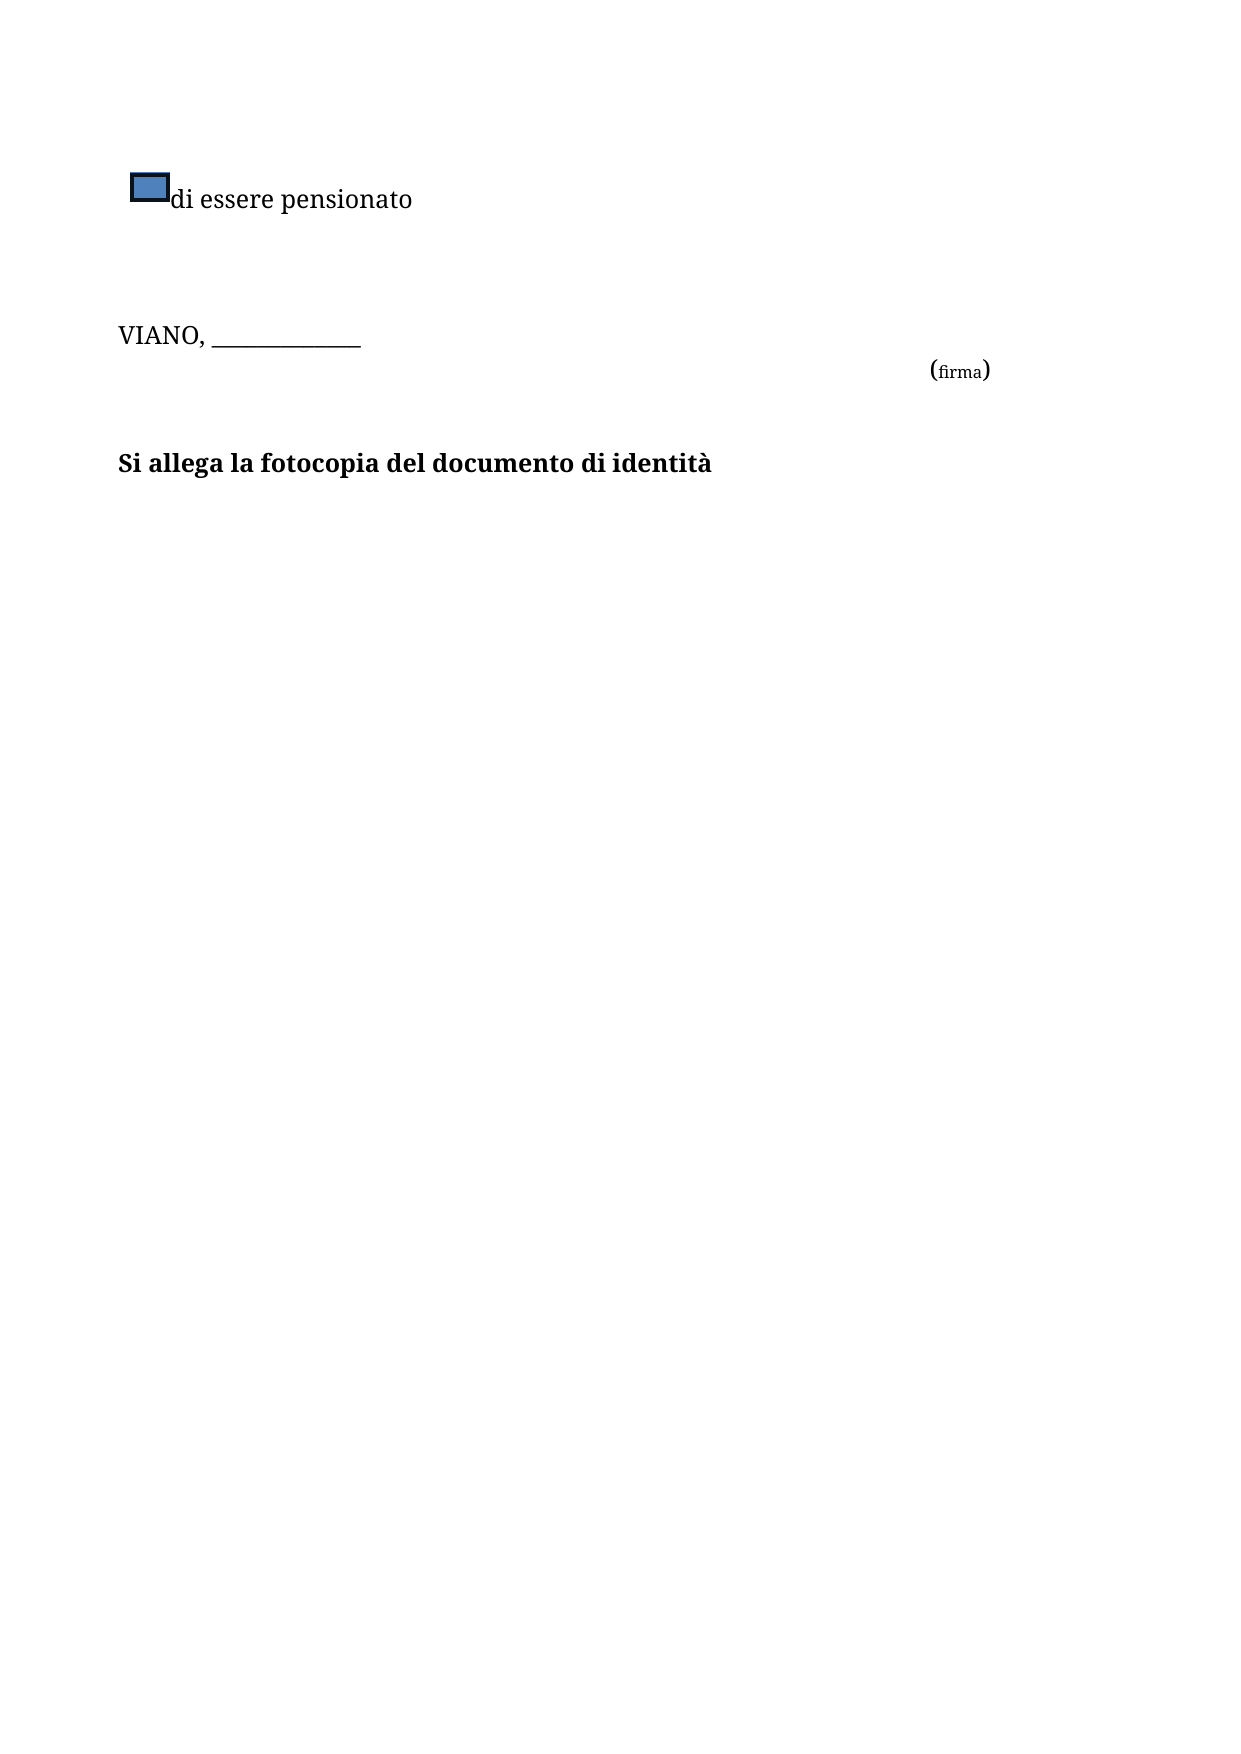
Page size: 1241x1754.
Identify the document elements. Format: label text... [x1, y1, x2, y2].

text VIANO, _____________ [118, 318, 1122, 352]
text Si allega la fotocopia del documento di identità [118, 446, 1122, 480]
text di essere pensionato [118, 182, 1122, 216]
text (firma) [856, 352, 1122, 386]
